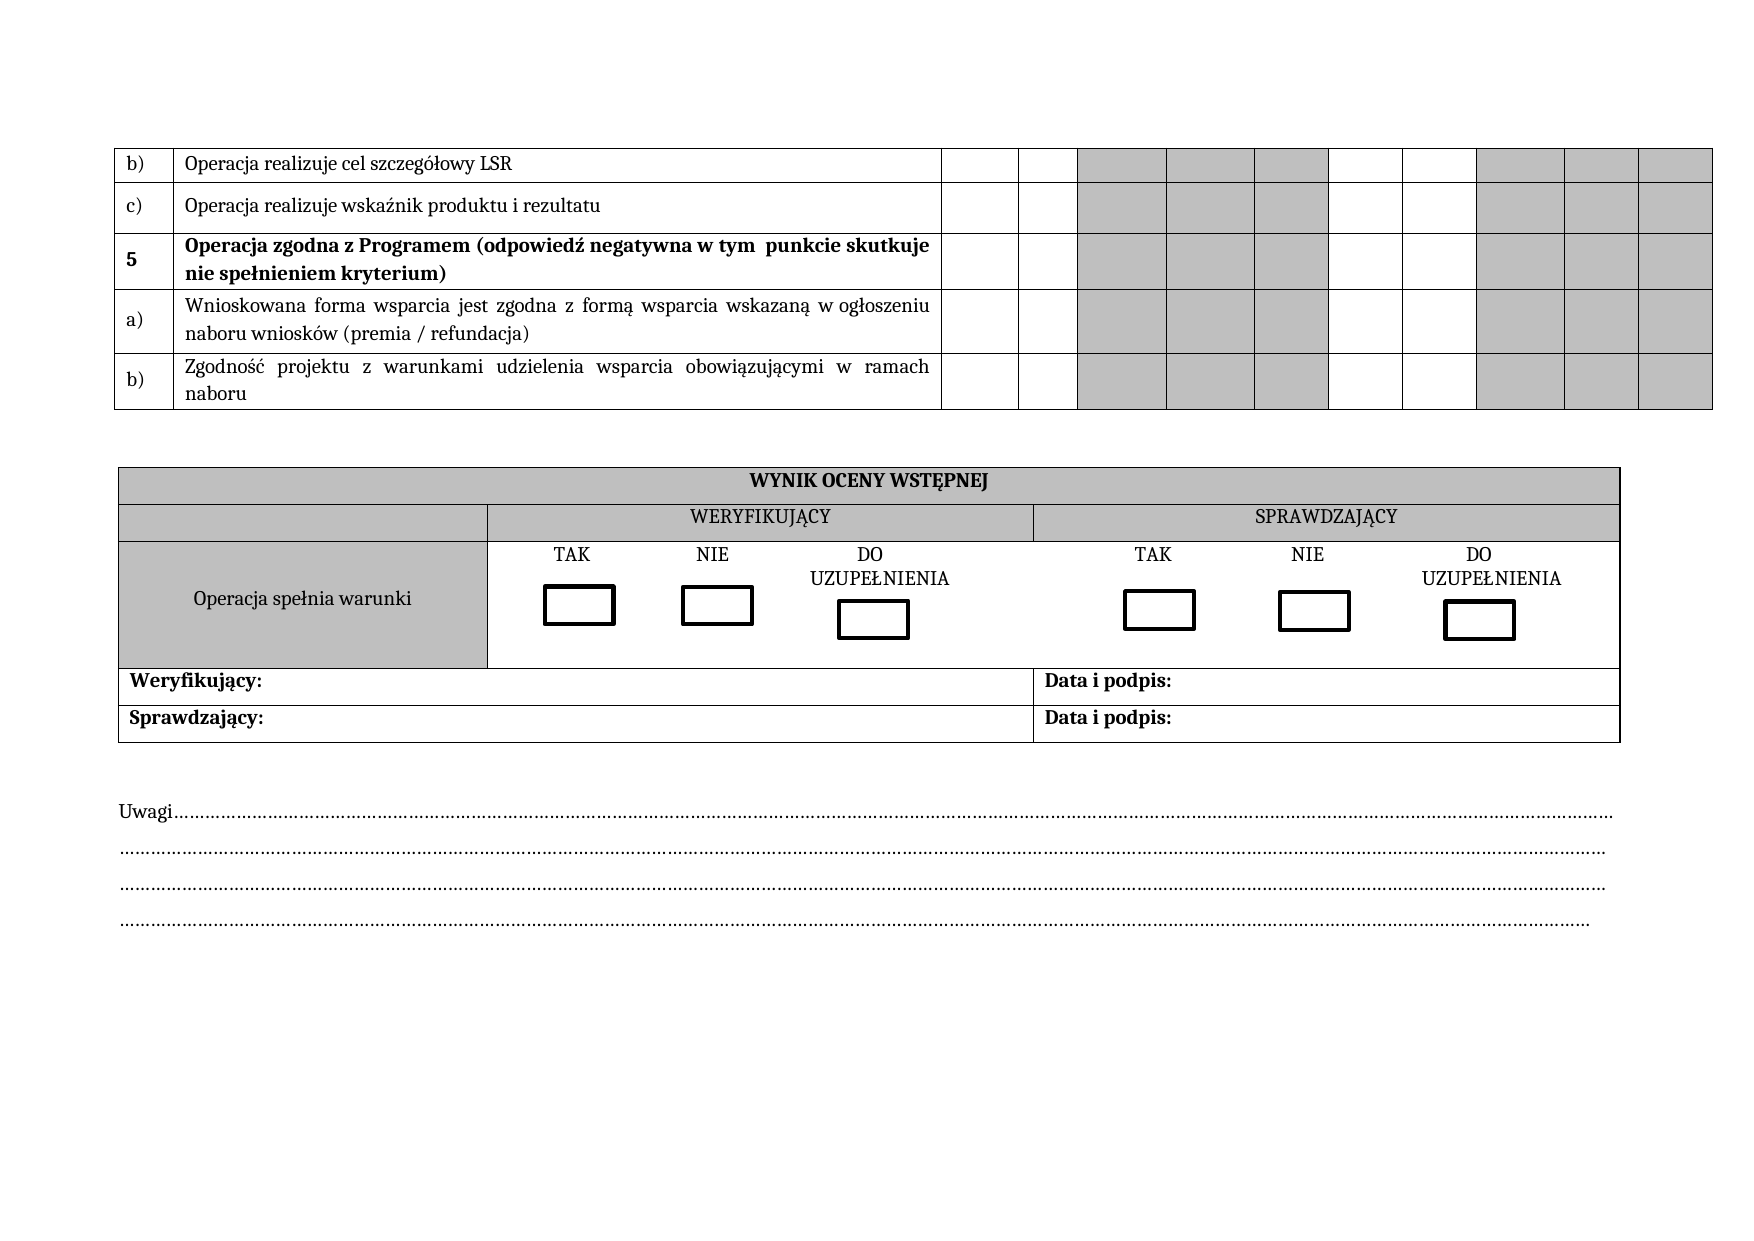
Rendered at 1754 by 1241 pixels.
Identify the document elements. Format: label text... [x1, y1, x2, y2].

table_cell [119, 505, 487, 541]
table_cell Operacja realizuje cel szczegółowy LSR [174, 149, 941, 182]
table_cell [1019, 354, 1077, 409]
table_cell [1167, 354, 1254, 409]
table_cell SPRAWDZAJĄCY [1034, 505, 1619, 541]
table_cell [1167, 183, 1254, 233]
table_cell [1639, 183, 1712, 233]
table_cell [1167, 290, 1254, 353]
table_cell [1329, 234, 1402, 289]
table_cell [1167, 234, 1254, 289]
table_cell [1019, 290, 1077, 353]
table_cell b) [115, 149, 173, 182]
table_cell [1639, 290, 1712, 353]
text Uwagi………………………………………………………………………………………………………………………………………………………………………………………………………………………………………………………………………………………………………………………………………………………………………………………………………………………………………………………………………………………………………………………………………………………………………………………………………………………………………………………………………………………………………………………………………………………………………………………………………………………………………………………………………………………………………………………………………………………………………………………………………………………………………… [118, 800, 1621, 932]
table_cell [1078, 183, 1166, 233]
table_cell a) [115, 290, 173, 353]
table_cell [1255, 183, 1328, 233]
table_cell [942, 290, 1018, 353]
table_cell [1329, 354, 1402, 409]
table_cell [1477, 183, 1564, 233]
table_cell [1477, 234, 1564, 289]
table_cell [1403, 183, 1476, 233]
table_cell [1255, 354, 1328, 409]
table_cell Zgodność projektu z warunkami udzielenia wsparcia obowiązującymi w ramach naboru [174, 354, 941, 409]
table_cell [1477, 290, 1564, 353]
table_cell [1639, 149, 1712, 182]
table_header WYNIK OCENY WSTĘPNEJ [119, 468, 1619, 504]
table_cell b) [115, 354, 173, 409]
table_cell [1329, 183, 1402, 233]
table_cell [942, 354, 1018, 409]
table_cell [1565, 183, 1638, 233]
table_cell [1639, 234, 1712, 289]
table_cell [1255, 234, 1328, 289]
table_cell [1255, 149, 1328, 182]
table_cell [1477, 354, 1564, 409]
table_cell Operacja spełnia warunki [119, 542, 487, 668]
table_cell [1565, 149, 1638, 182]
table_cell Data i podpis: [1034, 669, 1619, 705]
table_cell [1167, 149, 1254, 182]
table_cell [1078, 149, 1166, 182]
table_cell 5 [115, 234, 173, 289]
table_cell [1329, 290, 1402, 353]
table_cell [942, 183, 1018, 233]
table_cell [1565, 234, 1638, 289]
table_cell [1255, 290, 1328, 353]
table_cell [942, 234, 1018, 289]
table_cell [1403, 290, 1476, 353]
table_cell [1078, 354, 1166, 409]
table_cell c) [115, 183, 173, 233]
table_cell [1078, 290, 1166, 353]
table_cell [1019, 149, 1077, 182]
table_cell Wnioskowana forma wsparcia jest zgodna z formą wsparcia wskazaną w ogłoszeniu naboru wniosków (premia / refundacja) [174, 290, 941, 353]
table_cell [1403, 149, 1476, 182]
table_cell [1078, 234, 1166, 289]
table_cell [1019, 183, 1077, 233]
table_cell Weryfikujący: [119, 669, 1033, 705]
table_cell [1477, 149, 1564, 182]
table_cell [1019, 234, 1077, 289]
table_cell [1565, 290, 1638, 353]
table_cell TAK NIE DO TAK NIE DO UZUPEŁNIENIA UZUPEŁNIENIA [488, 542, 1619, 668]
table_cell Data i podpis: [1034, 706, 1619, 742]
table_cell [1403, 234, 1476, 289]
table_cell [942, 149, 1018, 182]
table_cell [1565, 354, 1638, 409]
table_cell [1639, 354, 1712, 409]
table_cell WERYFIKUJĄCY [488, 505, 1033, 541]
table_cell Operacja zgodna z Programem (odpowiedź negatywna w tym punkcie skutkuje nie spełnieniem kryterium) [174, 234, 941, 289]
table_cell [1329, 149, 1402, 182]
table_cell Operacja realizuje wskaźnik produktu i rezultatu [174, 183, 941, 233]
table_cell Sprawdzający: [119, 706, 1033, 742]
table_cell [1403, 354, 1476, 409]
